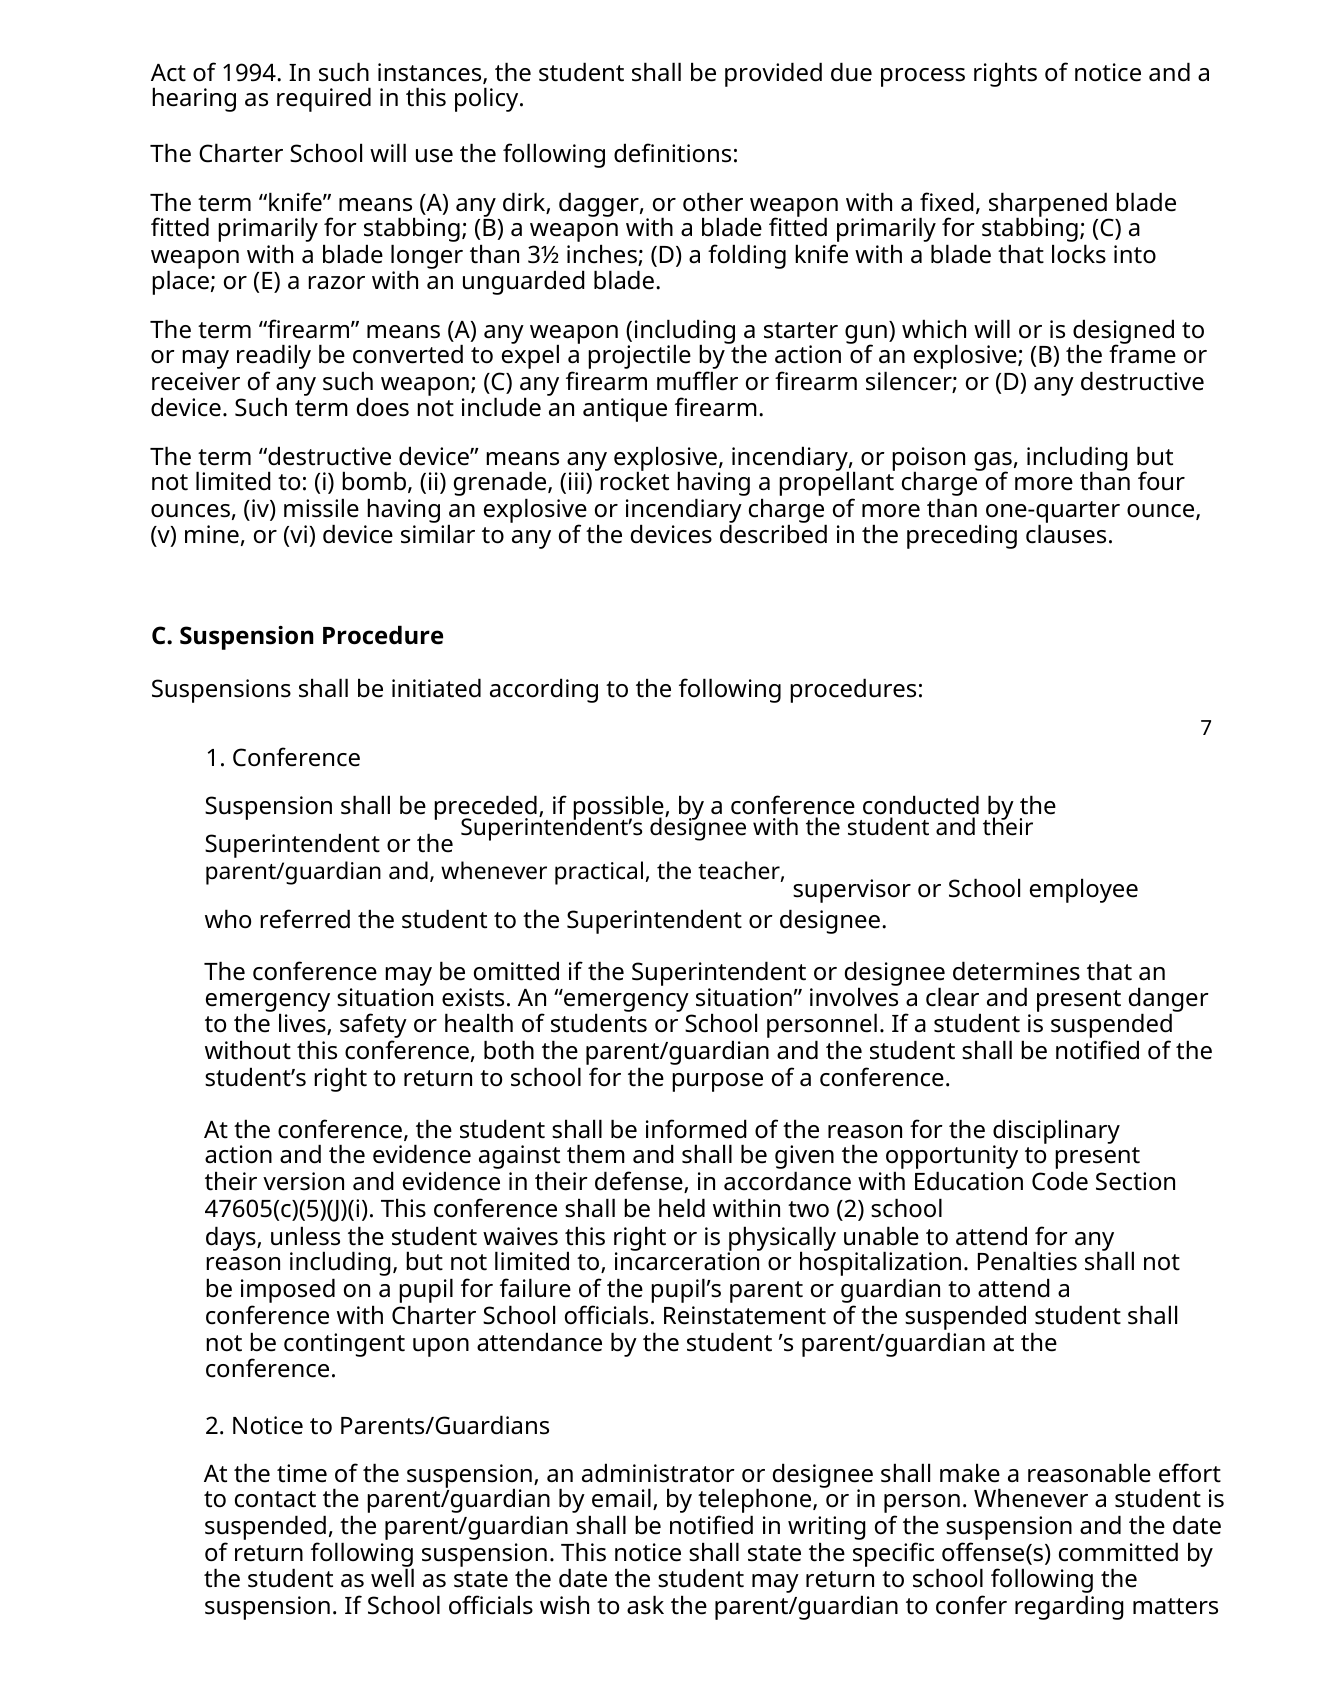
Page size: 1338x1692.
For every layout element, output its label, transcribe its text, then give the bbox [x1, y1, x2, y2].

text The Charter School will use the following definitions: [150, 137, 1261, 170]
text C. Suspension Procedure [151, 619, 1261, 652]
text The term “destructive device” means any explosive, incendiary, or poison gas, including but not limited to: (i) bomb, (ii) grenade, (iii) rocket having a propellant charge of more than four ounces, (iv) missile having an explosive or incendiary charge of more than one-quarter ounce, (v) mine, or (vi) device similar to any of the devices described in the preceding clauses. [150, 444, 1218, 551]
text 1. Conference [205, 741, 1261, 774]
text The term “knife” means (A) any dirk, dagger, or other weapon with a fixed, sharpened blade fitted primarily for stabbing; (B) a weapon with a blade fitted primarily for stabbing; (C) a weapon with a blade longer than 3½ inches; (D) a folding knife with a blade that locks into place; or (E) a razor with an unguarded blade. [150, 190, 1211, 297]
text 2. Notice to Parents/Guardians [205, 1409, 1261, 1441]
text The conference may be omitted if the Superintendent or designee determines that an emergency situation exists. An “emergency situation” involves a clear and present danger to the lives, safety or health of students or School personnel. If a student is suspended without this conference, both the parent/guardian and the student shall be notified of the student’s right to return to school for the purpose of a conference. [204, 959, 1223, 1093]
text Suspension shall be preceded, if possible, by a conference conducted by the Superintendent or the Superintendent’s designee with the student and their parent/guardian and, whenever practical, the teacher, supervisor or School employee who referred the student to the Superintendent or designee. [204, 793, 1176, 936]
text days, unless the student waives this right or is physically unable to attend for any reason including, but not limited to, incarceration or hospitalization. Penalties shall not be imposed on a pupil for failure of the pupil’s parent or guardian to attend a conference with Charter School officials. Reinstatement of the suspended student shall not be contingent upon attendance by the student ’s parent/guardian at the conference. [204, 1224, 1196, 1385]
text 7 [150, 713, 1212, 741]
text The term “firearm” means (A) any weapon (including a starter gun) which will or is designed to or may readily be converted to expel a projectile by the action of an explosive; (B) the frame or receiver of any such weapon; (C) any firearm muffler or firearm silencer; or (D) any destructive device. Such term does not include an antique firearm. [150, 317, 1212, 424]
text Act of 1994. In such instances, the student shall be provided due process rights of notice and a hearing as required in this policy. [151, 60, 1232, 113]
text Suspensions shall be initiated according to the following procedures: [151, 671, 1261, 704]
text At the conference, the student shall be informed of the reason for the disciplinary action and the evidence against them and shall be given the opportunity to present their version and evidence in their defense, in accordance with Education Code Section 47605(c)(5)(J)(i). This conference shall be held within two (2) school [204, 1117, 1194, 1224]
text At the time of the suspension, an administrator or designee shall make a reasonable effort to contact the parent/guardian by email, by telephone, or in person. Whenever a student is suspended, the parent/guardian shall be notified in writing of the suspension and the date of return following suspension. This notice shall state the specific offense(s) committed by the student as well as state the date the student may return to school following the suspension. If School officials wish to ask the parent/guardian to confer regarding matters [204, 1461, 1237, 1622]
